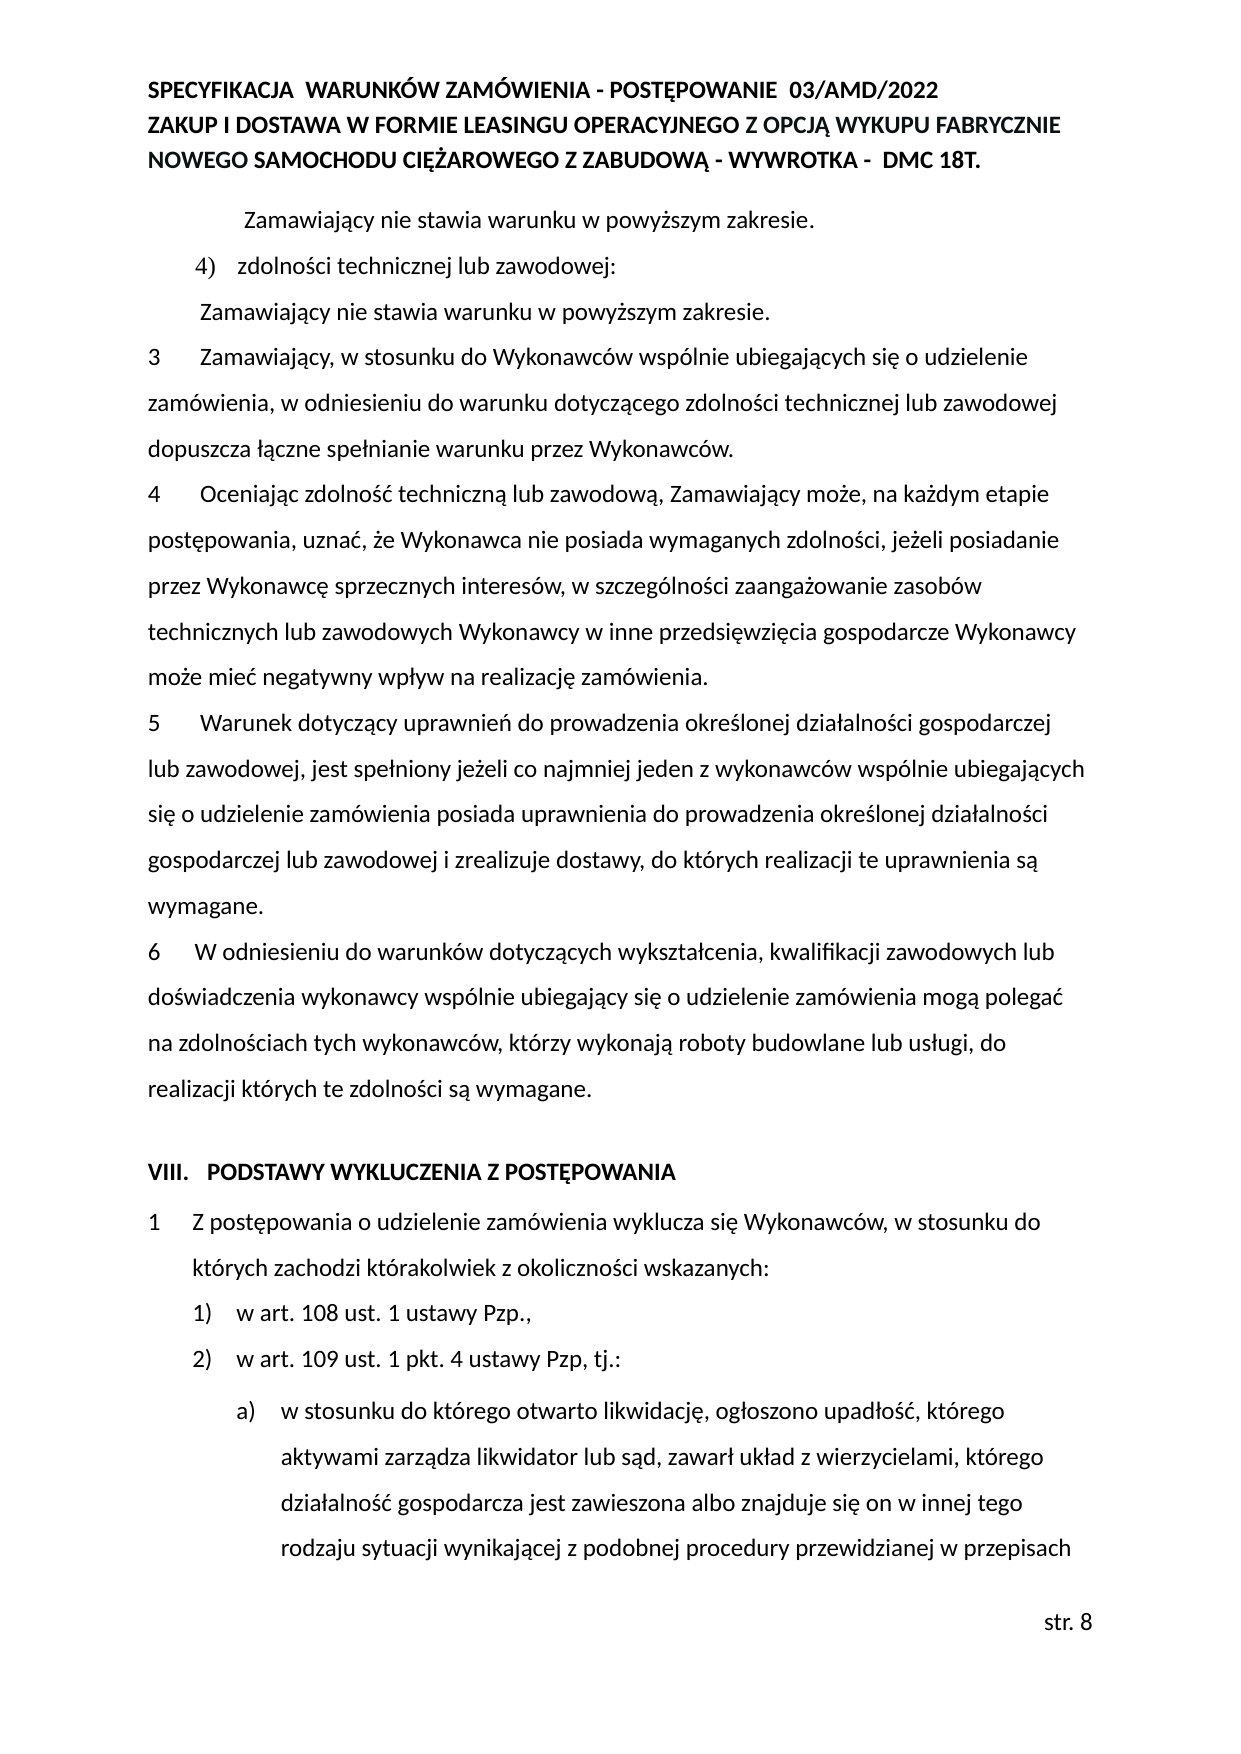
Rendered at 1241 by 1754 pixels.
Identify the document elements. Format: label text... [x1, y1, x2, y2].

text VIII. PODSTAWY WYKLUCZENIA Z POSTĘPOWANIA [148, 1156, 1093, 1187]
text 1) w art. 108 ust. 1 ustawy Pzp., [192, 1298, 1093, 1328]
list 3 Zamawiający, w stosunku do Wykonawców wspólnie ubiegających się o udzielenie zamówienia, w odniesieniu do warunku dotyczącego zdolności technicznej lub zawodowej dopuszcza łączne spełnianie warunku przez Wykonawców. [148, 341, 1087, 463]
list zdolności technicznej lub zawodowej: [195, 250, 1087, 280]
list 5 Warunek dotyczący uprawnień do prowadzenia określonej działalności gospodarczej lub zawodowej, jest spełniony jeżeli co najmniej jeden z wykonawców wspólnie ubiegających się o udzielenie zamówienia posiada uprawnienia do prowadzenia określonej działalności gospodarczej lub zawodowej i zrealizuje dostawy, do których realizacji te uprawnienia są wymagane. [148, 707, 1087, 921]
list 6 W odniesieniu do warunków dotyczących wykształcenia, kwalifikacji zawodowych lub doświadczenia wykonawcy wspólnie ubiegający się o udzielenie zamówienia mogą polegać na zdolnościach tych wykonawców, którzy wykonają roboty budowlane lub usługi, do realizacji których te zdolności są wymagane. [148, 936, 1087, 1103]
text a) w stosunku do którego otwarto likwidację, ogłoszono upadłość, którego aktywami zarządza likwidator lub sąd, zawarł układ z wierzycielami, którego działalność gospodarcza jest zawieszona albo znajduje się on w innej tego rodzaju sytuacji wynikającej z podobnej procedury przewidzianej w przepisach [236, 1395, 1093, 1563]
list Zamawiający nie stawia warunku w powyższym zakresie. [200, 296, 1091, 326]
list Zamawiający nie stawia warunku w powyższym zakresie. [148, 204, 1091, 235]
list 4 Oceniając zdolność techniczną lub zawodową, Zamawiający może, na każdym etapie postępowania, uznać, że Wykonawca nie posiada wymaganych zdolności, jeżeli posiadanie przez Wykonawcę sprzecznych interesów, w szczególności zaangażowanie zasobów technicznych lub zawodowych Wykonawcy w inne przedsięwzięcia gospodarcze Wykonawcy może mieć negatywny wpływ na realizację zamówienia. [148, 478, 1087, 692]
text 2) w art. 109 ust. 1 pkt. 4 ustawy Pzp, tj.: [192, 1343, 1093, 1374]
list Z postępowania o udzielenie zamówienia wyklucza się Wykonawców, w stosunku do których zachodzi którakolwiek z okoliczności wskazanych: [148, 1206, 1093, 1282]
